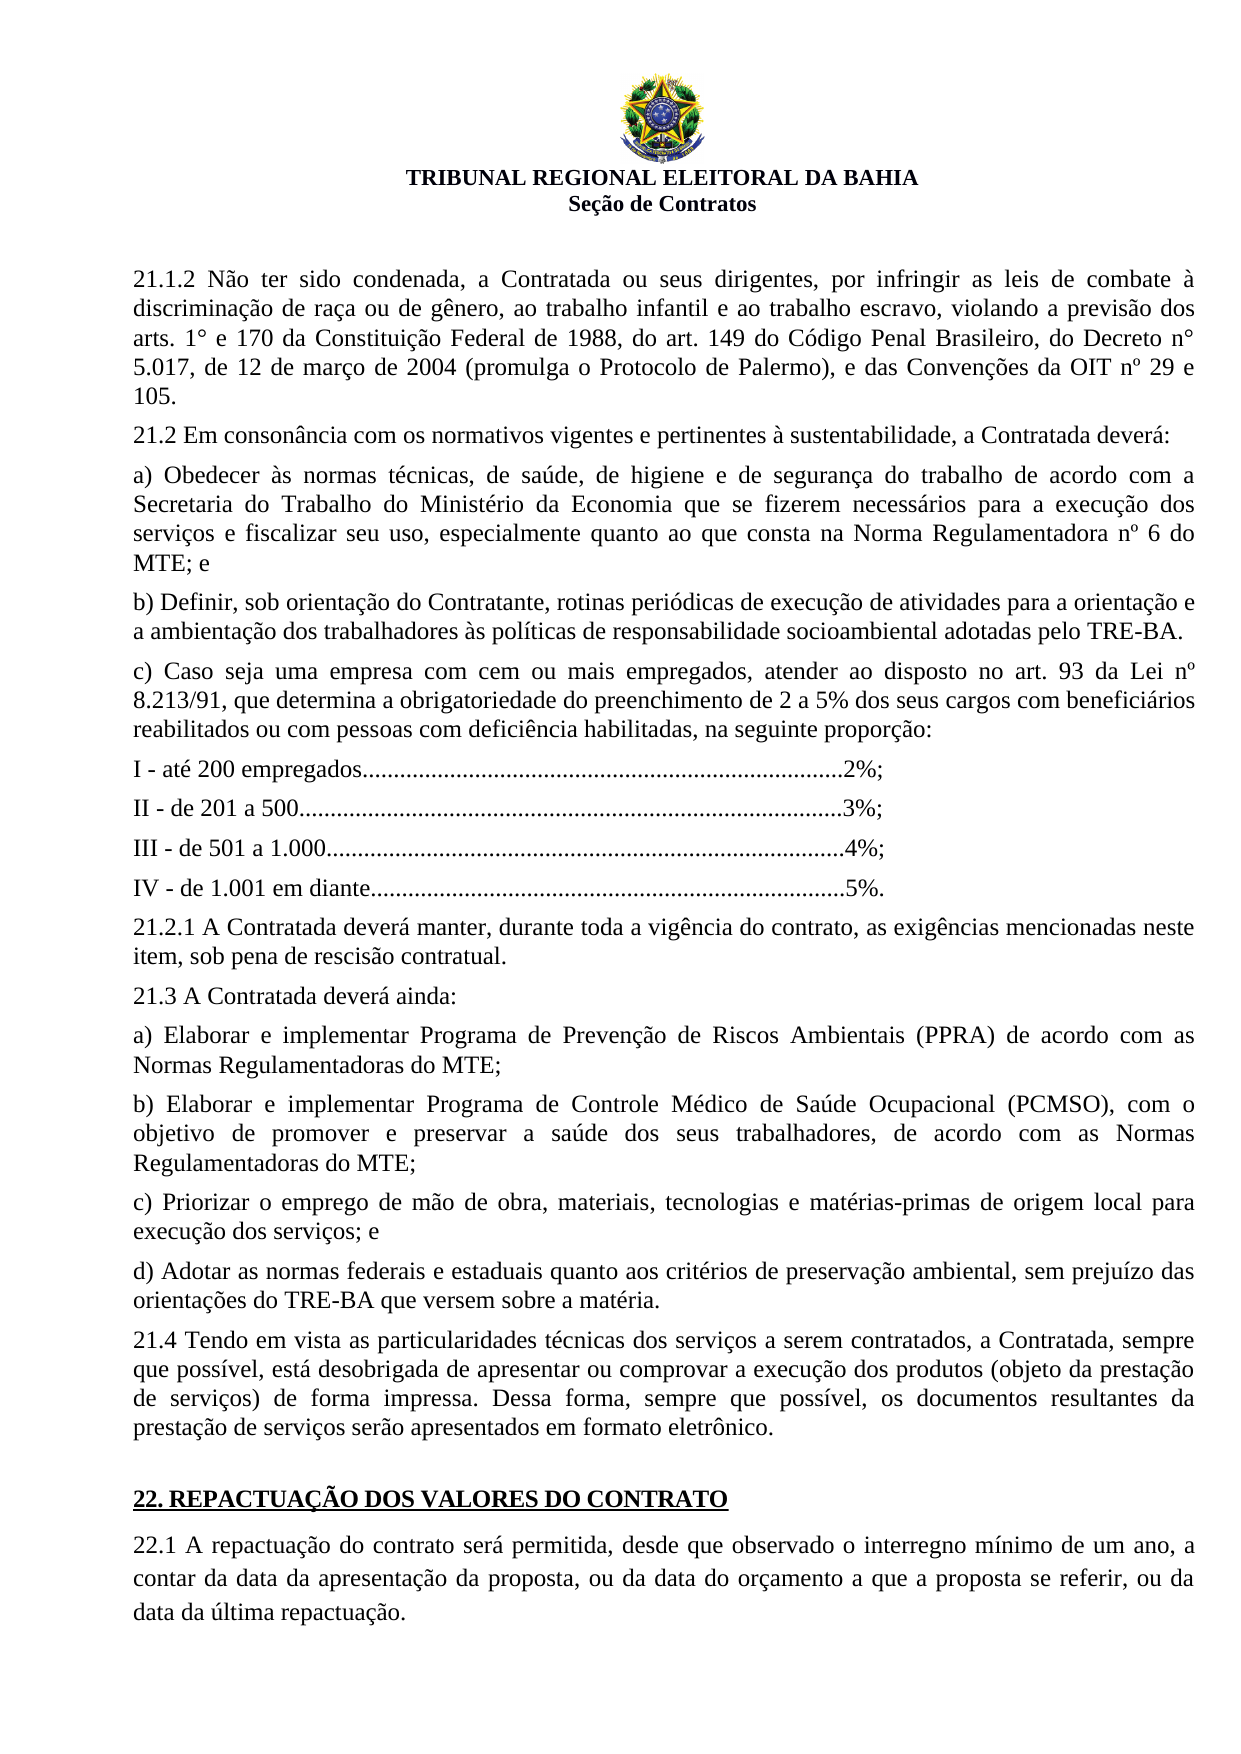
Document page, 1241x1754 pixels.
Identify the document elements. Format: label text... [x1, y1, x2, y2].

text 21.2.1 A Contratada deverá manter, durante toda a vigência do contrato, as exigências mencionadas neste item, sob pena de rescisão contratual. [133, 912, 1196, 971]
text c) Caso seja uma empresa com cem ou mais empregados, atender ao disposto no art. 93 da Lei nº 8.213/91, que determina a obrigatoriedade do preenchimento de 2 a 5% dos seus cargos com beneficiários reabilitados ou com pessoas com deficiência habilitadas, na seguinte proporção: [133, 656, 1196, 743]
text 21.3 A Contratada deverá ainda: [133, 981, 1196, 1010]
text b) Elaborar e implementar Programa de Controle Médico de Saúde Ocupacional (PCMSO), com o objetivo de promover e preservar a saúde dos seus trabalhadores, de acordo com as Normas Regulamentadoras do MTE; [133, 1089, 1196, 1177]
text b) Definir, sob orientação do Contratante, rotinas periódicas de execução de atividades para a orientação e a ambientação dos trabalhadores às políticas de responsabilidade socioambiental adotadas pelo TRE-BA. [133, 587, 1196, 646]
text III - de 501 a 1.000...................................................................................4%; [133, 833, 1196, 862]
text 22.1 A repactuação do contrato será permitida, desde que observado o interregno mínimo de um ano, a contar da data da apresentação da proposta, ou da data do orçamento a que a proposta se referir, ou da data da última repactuação. [133, 1527, 1196, 1627]
text II - de 201 a 500.......................................................................................3%; [133, 793, 1196, 823]
text 22. REPACTUAÇÃO DOS VALORES DO CONTRATO [133, 1481, 1196, 1514]
text a) Elaborar e implementar Programa de Prevenção de Riscos Ambientais (PPRA) de acordo com as Normas Regulamentadoras do MTE; [133, 1021, 1196, 1079]
text a) Obedecer às normas técnicas, de saúde, de higiene e de segurança do trabalho de acordo com a Secretaria do Trabalho do Ministério da Economia que se fizerem necessários para a execução dos serviços e fiscalizar seu uso, especialmente quanto ao que consta na Norma Regulamentadora nº 6 do MTE; e [133, 460, 1196, 577]
text c) Priorizar o emprego de mão de obra, materiais, tecnologias e matérias-primas de origem local para execução dos serviços; e [133, 1187, 1196, 1246]
text I - até 200 empregados.............................................................................2%; [133, 754, 1196, 783]
text 21.4 Tendo em vista as particularidades técnicas dos serviços a serem contratados, a Contratada, sempre que possível, está desobrigada de apresentar ou comprovar a execução dos produtos (objeto da prestação de serviços) de forma impressa. Dessa forma, sempre que possível, os documentos resultantes da prestação de serviços serão apresentados em formato eletrônico. [133, 1325, 1196, 1441]
text IV - de 1.001 em diante............................................................................5%. [133, 873, 1196, 902]
text 21.1.2 Não ter sido condenada, a Contratada ou seus dirigentes, por infringir as leis de combate à discriminação de raça ou de gênero, ao trabalho infantil e ao trabalho escravo, violando a previsão dos arts. 1° e 170 da Constituição Federal de 1988, do art. 149 do Código Penal Brasileiro, do Decreto n° 5.017, de 12 de março de 2004 (promulga o Protocolo de Palermo), e das Convenções da OIT nº 29 e 105. [133, 264, 1196, 410]
text d) Adotar as normas federais e estaduais quanto aos critérios de preservação ambiental, sem prejuízo das orientações do TRE-BA que versem sobre a matéria. [133, 1256, 1196, 1314]
text 21.2 Em consonância com os normativos vigentes e pertinentes à sustentabilidade, a Contratada deverá: [133, 421, 1196, 450]
